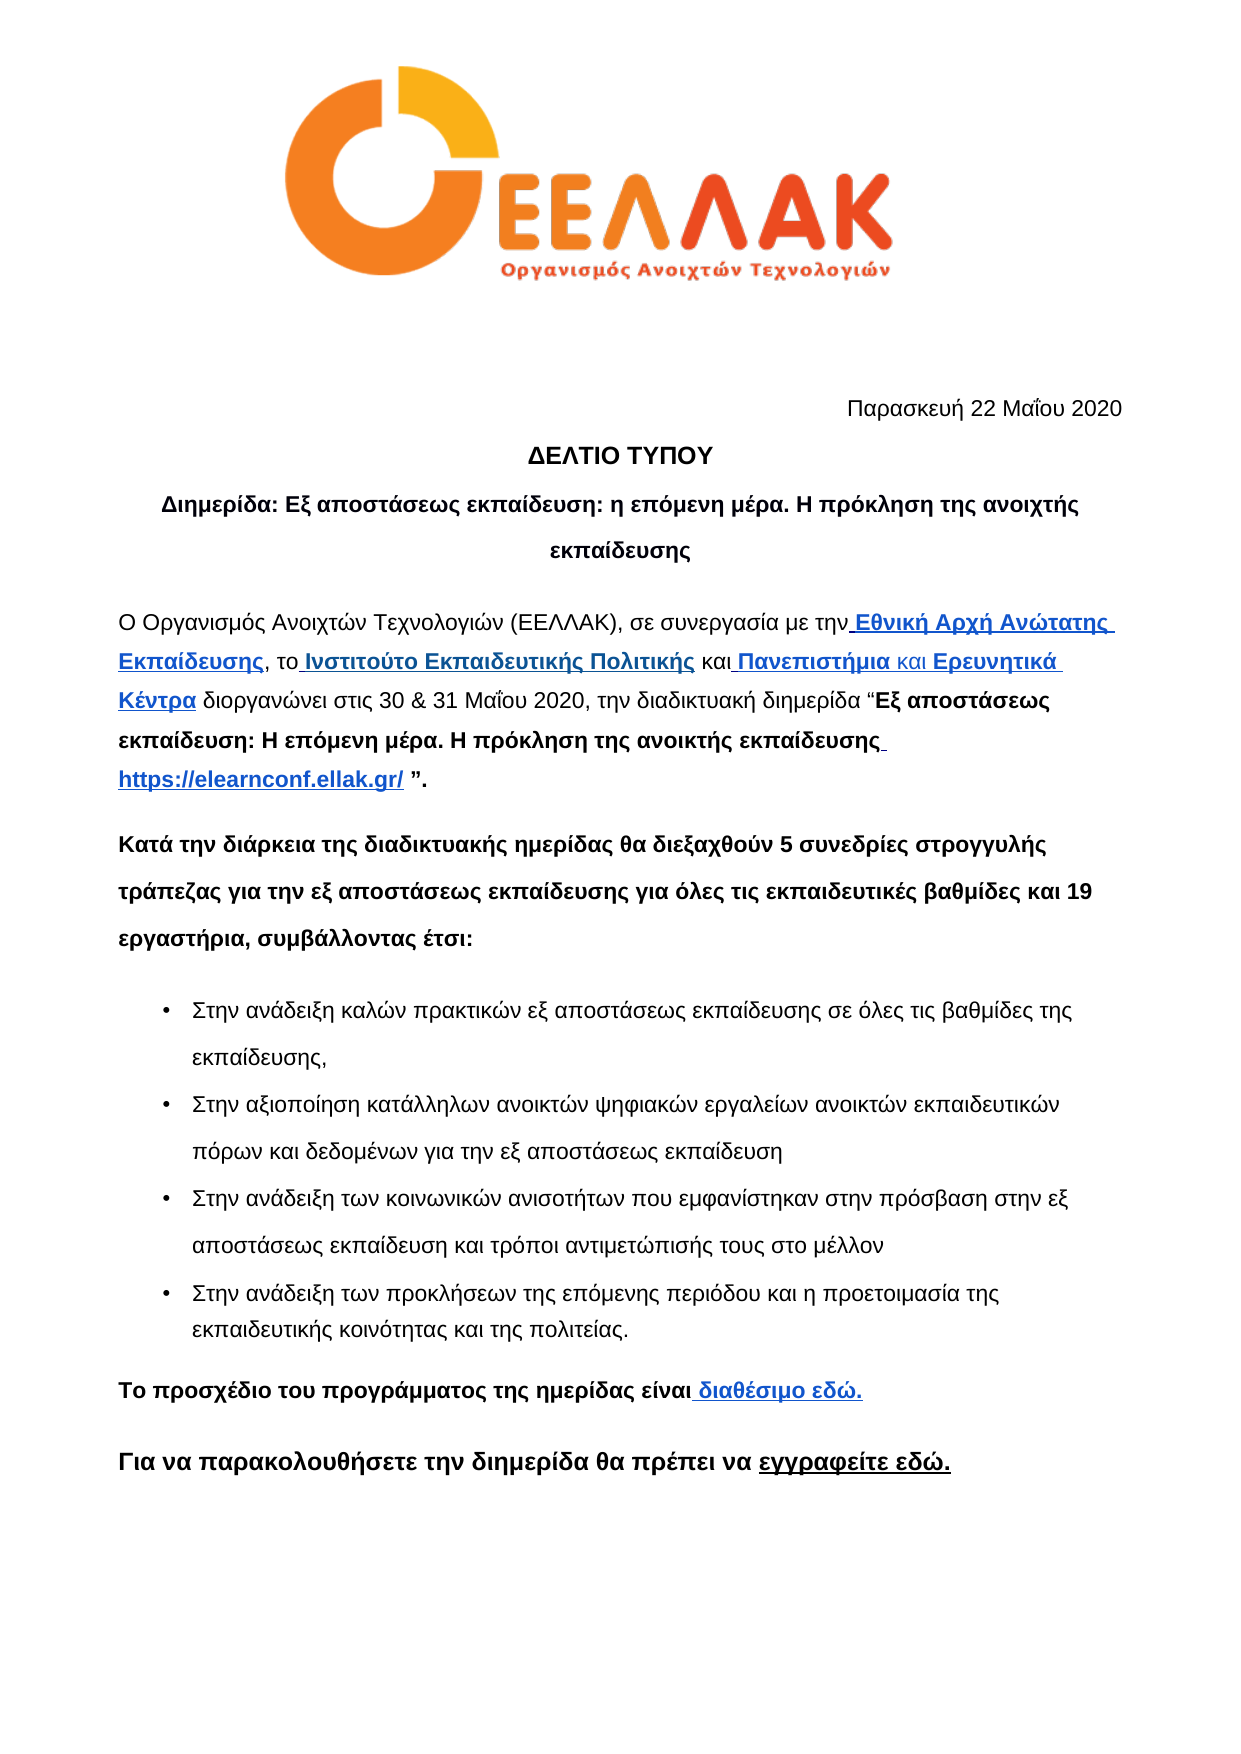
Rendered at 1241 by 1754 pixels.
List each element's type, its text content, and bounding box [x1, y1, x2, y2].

text Διημερίδα: Εξ αποστάσεως εκπαίδευση: η επόμενη μέρα. Η πρόκληση της ανοιχτής εκπαίδευσης [118, 491, 1122, 564]
list Στην ανάδειξη των προκλήσεων της επόμενης περιόδου και η προετοιμασία της εκπαιδευτικής κοινότητας και της πολιτείας. [162, 1279, 1122, 1342]
text ΔΕΛΤΙΟ ΤΥΠΟΥ [118, 441, 1122, 470]
text Το προσχέδιο του προγράμματος της ημερίδας είναι διαθέσιμο εδώ. [118, 1377, 1122, 1404]
text Ο Οργανισμός Ανοιχτών Τεχνολογιών (ΕΕΛΛΑΚ), σε συνεργασία με την Εθνική Αρχή Ανώτατης Εκπαίδευσης, το Ινστιτούτο Εκπαιδευτικής Πολιτικής και Πανεπιστήμια και Ερευνητικά Κέντρα διοργανώνει στις 30 & 31 Μαΐου 2020, την διαδικτυακή διημερίδα “Εξ αποστάσεως εκπαίδευση: Η επόμενη μέρα. Η πρόκληση της ανοικτής εκπαίδευσης https://elearnconf.ellak.gr/ ”. [118, 608, 1122, 793]
list Στην ανάδειξη καλών πρακτικών εξ αποστάσεως εκπαίδευσης σε όλες τις βαθμίδες της εκπαίδευσης, [162, 997, 1122, 1071]
picture [280, 60, 900, 283]
text Παρασκευή 22 Μαΐου 2020 [118, 395, 1122, 421]
text Κατά την διάρκεια της διαδικτυακής ημερίδας θα διεξαχθούν 5 συνεδρίες στρογγυλής τράπεζας για την εξ αποστάσεως εκπαίδευσης για όλες τις εκπαιδευτικές βαθμίδες και 19 εργαστήρια, συμβάλλοντας έτσι: [118, 831, 1122, 951]
list Στην ανάδειξη των κοινωνικών ανισοτήτων που εμφανίστηκαν στην πρόσβαση στην εξ αποστάσεως εκπαίδευση και τρόποι αντιμετώπισής τους στο μέλλον [162, 1185, 1122, 1259]
text Για να παρακολουθήσετε την διημερίδα θα πρέπει να εγγραφείτε εδώ. [118, 1447, 1122, 1476]
list Στην αξιοποίηση κατάλληλων ανοικτών ψηφιακών εργαλείων ανοικτών εκπαιδευτικών πόρων και δεδομένων για την εξ αποστάσεως εκπαίδευση [162, 1091, 1122, 1165]
